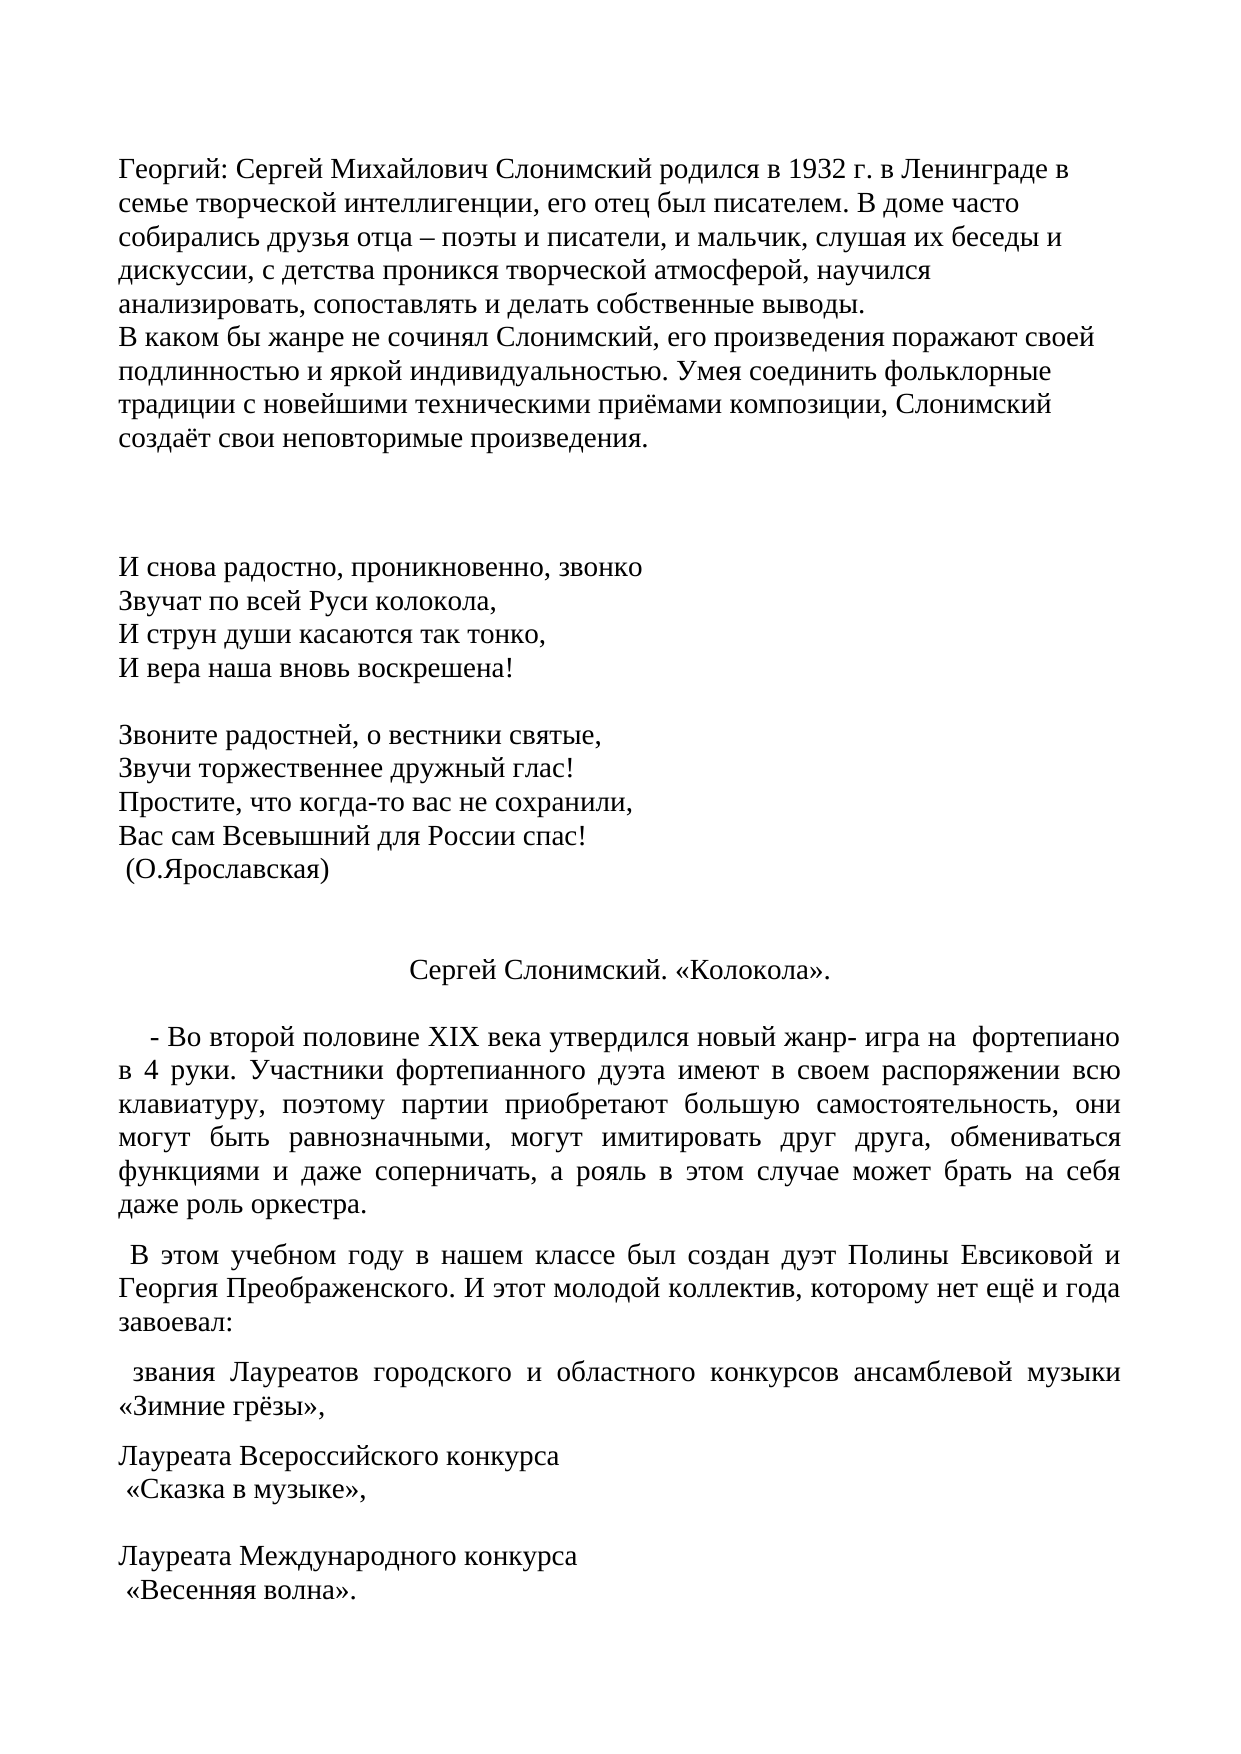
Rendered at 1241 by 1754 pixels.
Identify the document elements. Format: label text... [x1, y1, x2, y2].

text Лауреата Международного конкурса [118, 1538, 1122, 1572]
text И снова радостно, проникновенно, звонко [118, 549, 1122, 583]
text И вера наша вновь воскрешена! [118, 650, 1122, 683]
text Лауреата Всероссийского конкурса [118, 1438, 1122, 1471]
text Вас сам Всевышний для России спас! [118, 818, 1122, 851]
text Сергей Слонимский. «Колокола». [118, 952, 1122, 985]
text «Весенняя волна». [118, 1572, 1122, 1606]
text Георгий: Сергей Михайлович Слонимский родился в 1932 г. в Ленинграде в семье творческой интеллигенции, его отец был писателем. В доме часто собирались друзья отца – поэты и писатели, и мальчик, слушая их беседы и дискуссии, с детства проникся творческой атмосферой, научился анализировать, сопоставлять и делать собственные выводы. [118, 152, 1122, 319]
text В этом учебном году в нашем классе был создан дуэт Полины Евсиковой и Георгия Преображенского. И этот молодой коллектив, которому нет ещё и года завоевал: [118, 1237, 1122, 1337]
text (О.Ярославская) [118, 851, 1122, 885]
text Звучат по всей Руси колокола, [118, 583, 1122, 616]
text И струн души касаются так тонко, [118, 616, 1122, 650]
text Простите, что когда-то вас не сохранили, [118, 784, 1122, 818]
text звания Лауреатов городского и областного конкурсов ансамблевой музыки «Зимние грёзы», [118, 1354, 1122, 1421]
text В каком бы жанре не сочинял Слонимский, его произведения поражают своей подлинностью и яркой индивидуальностью. Умея соединить фольклорные традиции с новейшими техническими приёмами композиции, Слонимский создаёт свои неповторимые произведения. [118, 319, 1122, 453]
text Звучи торжественнее дружный глас! [118, 751, 1122, 784]
text «Сказка в музыке», [118, 1471, 1122, 1505]
text Звоните радостней, о вестники святые, [118, 717, 1122, 751]
text - Во второй половине XIX века утвердился новый жанр- игра на фортепиано в 4 руки. Участники фортепианного дуэта имеют в своем распоряжении всю клавиатуру, поэтому партии приобретают большую самостоятельность, они могут быть равнозначными, могут имитировать друг друга, обмениваться функциями и даже соперничать, а рояль в этом случае может брать на себя даже роль оркестра. [118, 1019, 1122, 1220]
